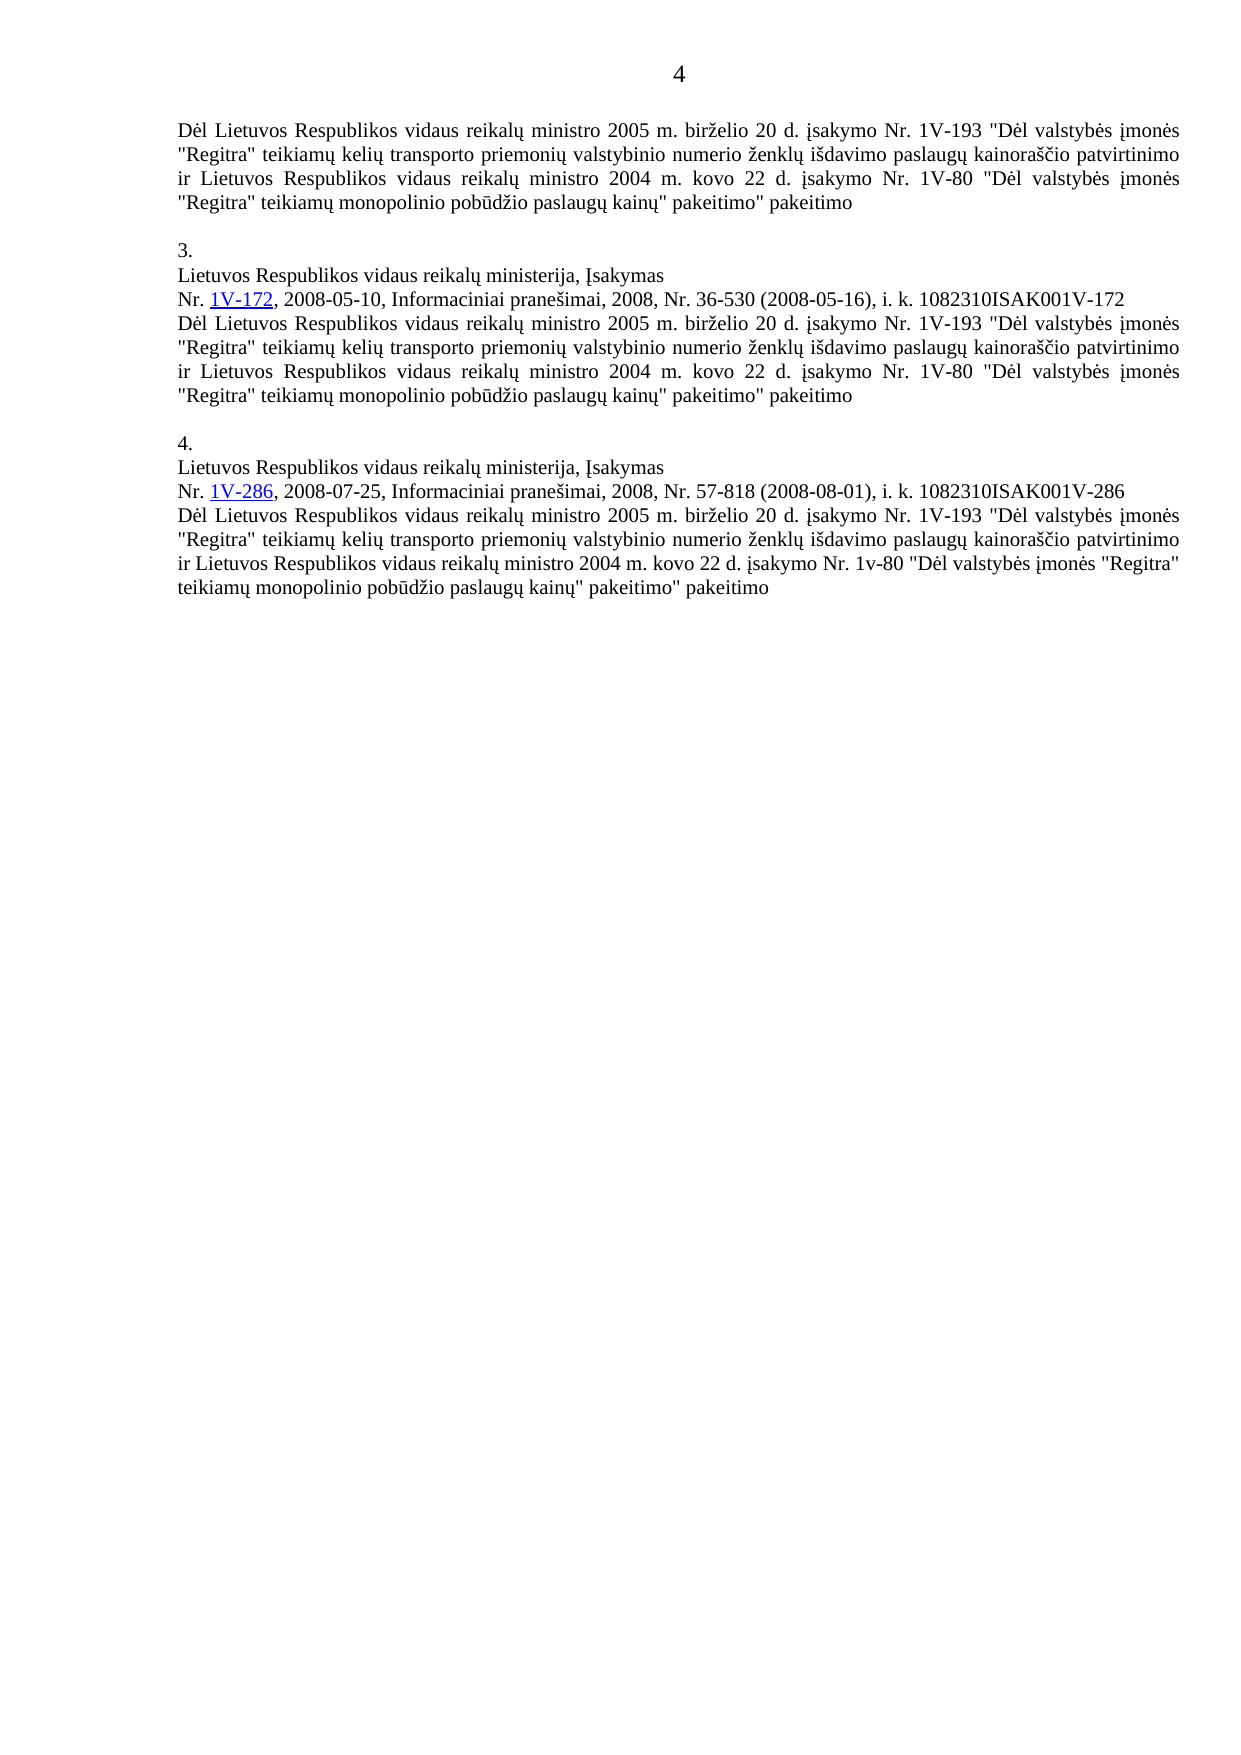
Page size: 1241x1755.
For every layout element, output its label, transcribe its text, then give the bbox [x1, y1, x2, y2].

text Nr. 1V-172, 2008-05-10, Informaciniai pranešimai, 2008, Nr. 36-530 (2008-05-16), i. k. 1082310ISAK001V-172 [177, 287, 1181, 311]
text 3. [177, 238, 1181, 262]
text Lietuvos Respublikos vidaus reikalų ministerija, Įsakymas [177, 455, 1181, 479]
text 4. [177, 431, 1181, 455]
text Dėl Lietuvos Respublikos vidaus reikalų ministro 2005 m. birželio 20 d. įsakymo Nr. 1V-193 "Dėl valstybės įmonės "Regitra" teikiamų kelių transporto priemonių valstybinio numerio ženklų išdavimo paslaugų kainoraščio patvirtinimo ir Lietuvos Respublikos vidaus reikalų ministro 2004 m. kovo 22 d. įsakymo Nr. 1V-80 "Dėl valstybės įmonės "Regitra" teikiamų monopolinio pobūdžio paslaugų kainų" pakeitimo" pakeitimo [177, 118, 1181, 214]
text Lietuvos Respublikos vidaus reikalų ministerija, Įsakymas [177, 262, 1181, 287]
text Nr. 1V-286, 2008-07-25, Informaciniai pranešimai, 2008, Nr. 57-818 (2008-08-01), i. k. 1082310ISAK001V-286 [177, 479, 1181, 503]
text Dėl Lietuvos Respublikos vidaus reikalų ministro 2005 m. birželio 20 d. įsakymo Nr. 1V-193 "Dėl valstybės įmonės "Regitra" teikiamų kelių transporto priemonių valstybinio numerio ženklų išdavimo paslaugų kainoraščio patvirtinimo ir Lietuvos Respublikos vidaus reikalų ministro 2004 m. kovo 22 d. įsakymo Nr. 1V-80 "Dėl valstybės įmonės "Regitra" teikiamų monopolinio pobūdžio paslaugų kainų" pakeitimo" pakeitimo [177, 311, 1181, 407]
text Dėl Lietuvos Respublikos vidaus reikalų ministro 2005 m. birželio 20 d. įsakymo Nr. 1V-193 "Dėl valstybės įmonės "Regitra" teikiamų kelių transporto priemonių valstybinio numerio ženklų išdavimo paslaugų kainoraščio patvirtinimo ir Lietuvos Respublikos vidaus reikalų ministro 2004 m. kovo 22 d. įsakymo Nr. 1v-80 "Dėl valstybės įmonės "Regitra" teikiamų monopolinio pobūdžio paslaugų kainų" pakeitimo" pakeitimo [177, 503, 1181, 599]
